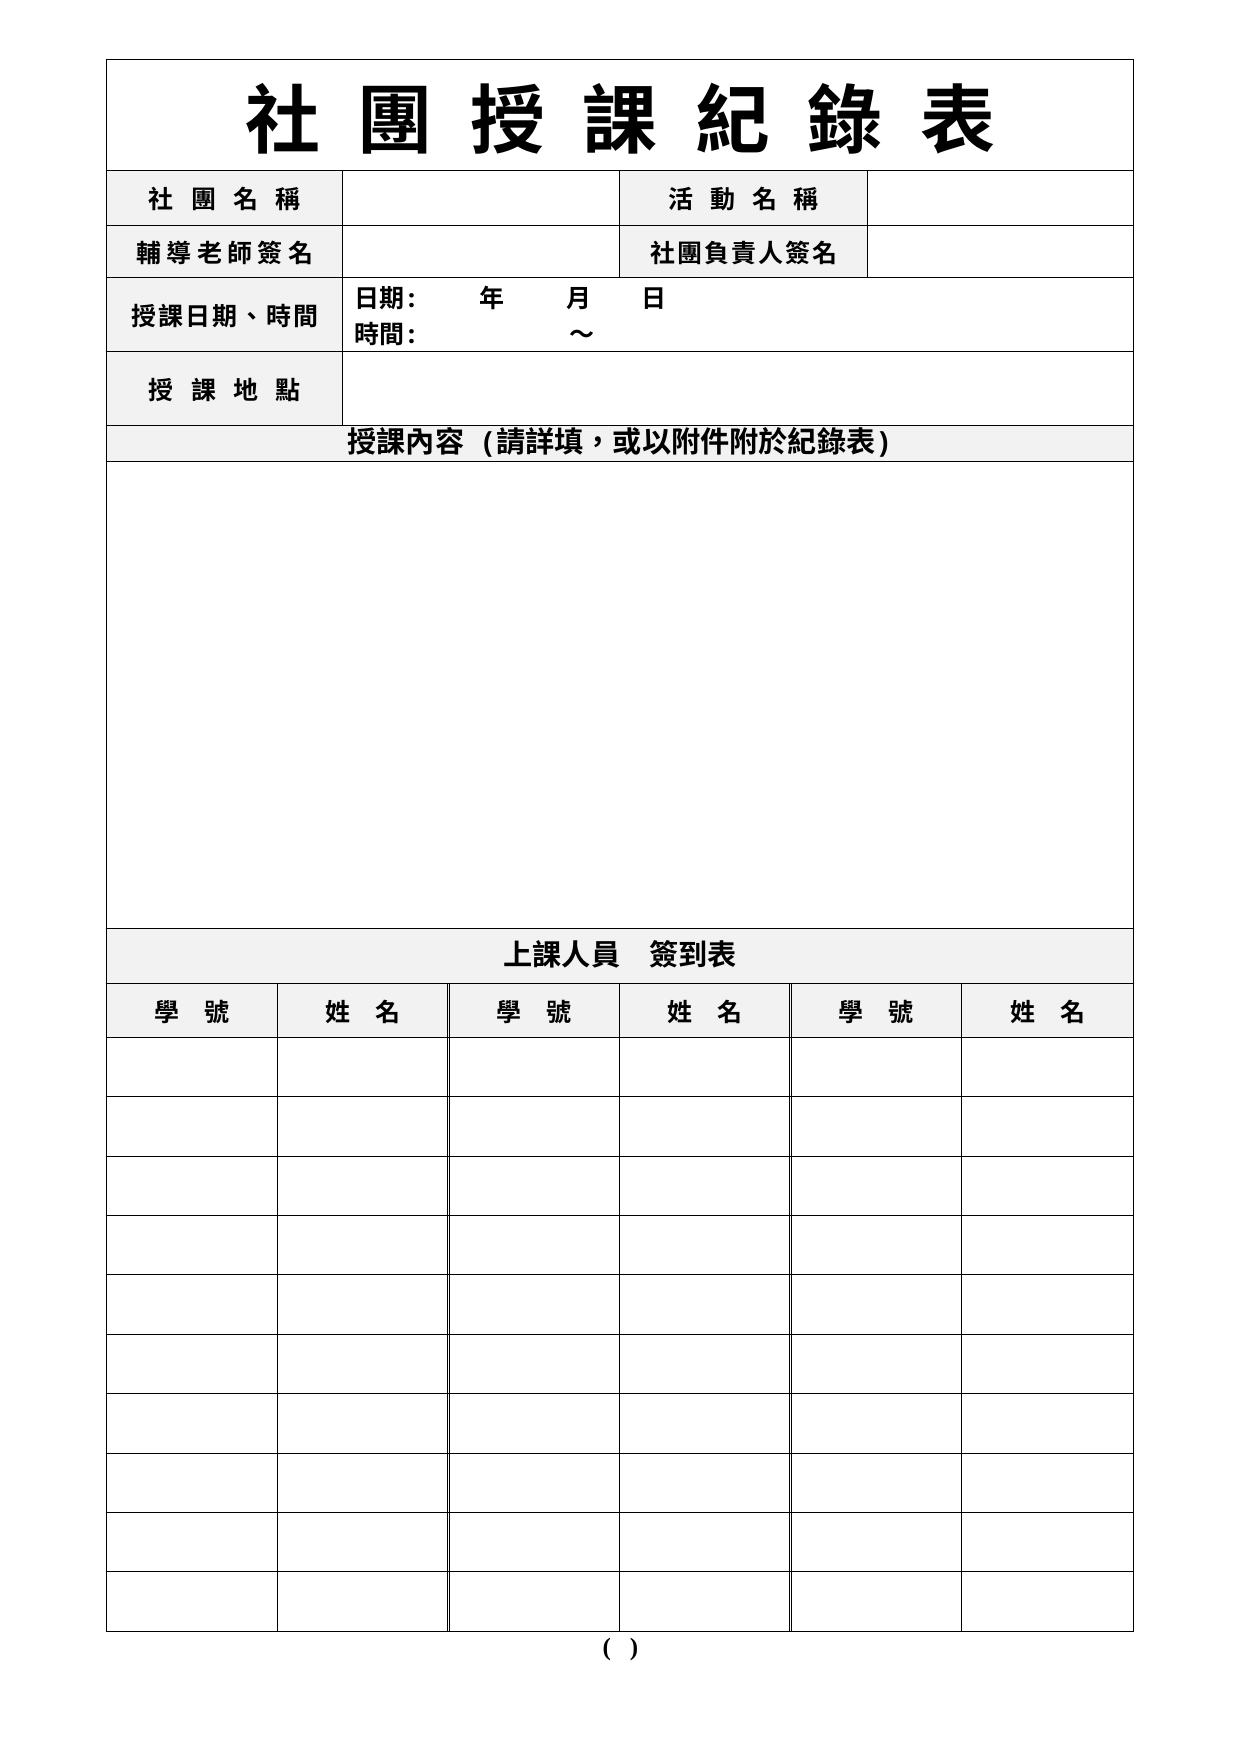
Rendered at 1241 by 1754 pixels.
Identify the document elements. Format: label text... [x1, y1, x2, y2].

table_cell [792, 1157, 961, 1215]
table_cell [620, 1038, 789, 1096]
table_cell [620, 1216, 789, 1274]
table_cell [620, 1513, 789, 1571]
table_cell [792, 1572, 961, 1631]
table_cell 日期: 年 月 日 時間: ～ [343, 278, 1133, 351]
table_cell [962, 1454, 1133, 1512]
table_cell [450, 1038, 619, 1096]
table_cell [278, 1097, 447, 1156]
table_cell 授課地點 [107, 352, 342, 425]
table_cell [450, 1216, 619, 1274]
table_cell [620, 1454, 789, 1512]
table_cell [343, 226, 619, 277]
table_cell [278, 1335, 447, 1393]
table_cell 授課日期、時間 [107, 278, 342, 351]
table_cell [792, 1275, 961, 1334]
table_cell 學 號 [792, 984, 961, 1037]
table_cell [868, 171, 1133, 225]
table_cell [450, 1454, 619, 1512]
table_cell [962, 1216, 1133, 1274]
table_cell [107, 1572, 277, 1631]
table_cell [107, 1157, 277, 1215]
table_cell 學 號 [107, 984, 277, 1037]
table_cell [620, 1335, 789, 1393]
table_cell [107, 1038, 277, 1096]
table_cell [278, 1513, 447, 1571]
table_cell [450, 1097, 619, 1156]
table_cell [962, 1513, 1133, 1571]
table_cell [792, 1097, 961, 1156]
table_cell [107, 462, 1133, 928]
table_cell [450, 1157, 619, 1215]
table_cell [620, 1275, 789, 1334]
table_cell 社團負責人簽名 [620, 226, 867, 277]
table_cell [107, 1216, 277, 1274]
table_cell [620, 1394, 789, 1452]
table_cell [278, 1394, 447, 1452]
table_cell [792, 1216, 961, 1274]
table_cell [962, 1394, 1133, 1452]
text ( ) [118, 1632, 1122, 1660]
table_cell [278, 1454, 447, 1512]
table_cell [962, 1038, 1133, 1096]
table_cell [278, 1572, 447, 1631]
table_cell [343, 171, 619, 225]
table_cell [792, 1038, 961, 1096]
table_cell [107, 1394, 277, 1452]
table_cell [107, 1335, 277, 1393]
table_cell [620, 1157, 789, 1215]
table_cell 活動名稱 [620, 171, 867, 225]
table_cell 輔導老師簽名 [107, 226, 342, 277]
table_cell [107, 1275, 277, 1334]
table_cell [792, 1513, 961, 1571]
table_cell 姓 名 [278, 984, 447, 1037]
table_cell [107, 1454, 277, 1512]
table_cell 學 號 [450, 984, 619, 1037]
table_cell [792, 1335, 961, 1393]
table_cell 姓 名 [962, 984, 1133, 1037]
table_cell [620, 1572, 789, 1631]
table_cell [962, 1572, 1133, 1631]
table_cell [450, 1513, 619, 1571]
table_cell [962, 1097, 1133, 1156]
table_cell [792, 1454, 961, 1512]
table_cell [278, 1157, 447, 1215]
table_cell [278, 1216, 447, 1274]
table_cell [450, 1572, 619, 1631]
table_cell [962, 1335, 1133, 1393]
table_cell [868, 226, 1133, 277]
table_cell [278, 1275, 447, 1334]
table_cell [450, 1394, 619, 1452]
table_cell [962, 1157, 1133, 1215]
table_cell [620, 1097, 789, 1156]
table_cell 姓 名 [620, 984, 789, 1037]
table_cell [107, 1097, 277, 1156]
table_cell [450, 1335, 619, 1393]
table_cell 授課內容 (請詳填，或以附件附於紀錄表) [107, 426, 1133, 461]
table_cell 上課人員 簽到表 [107, 929, 1133, 983]
table_cell [278, 1038, 447, 1096]
table_cell [792, 1394, 961, 1452]
table_cell [343, 352, 1133, 425]
table_cell [962, 1275, 1133, 1334]
table_cell 社團名稱 [107, 171, 342, 225]
table_cell [107, 1513, 277, 1571]
table_header 社 團 授 課 紀 錄 表 [107, 60, 1133, 170]
table_cell [450, 1275, 619, 1334]
